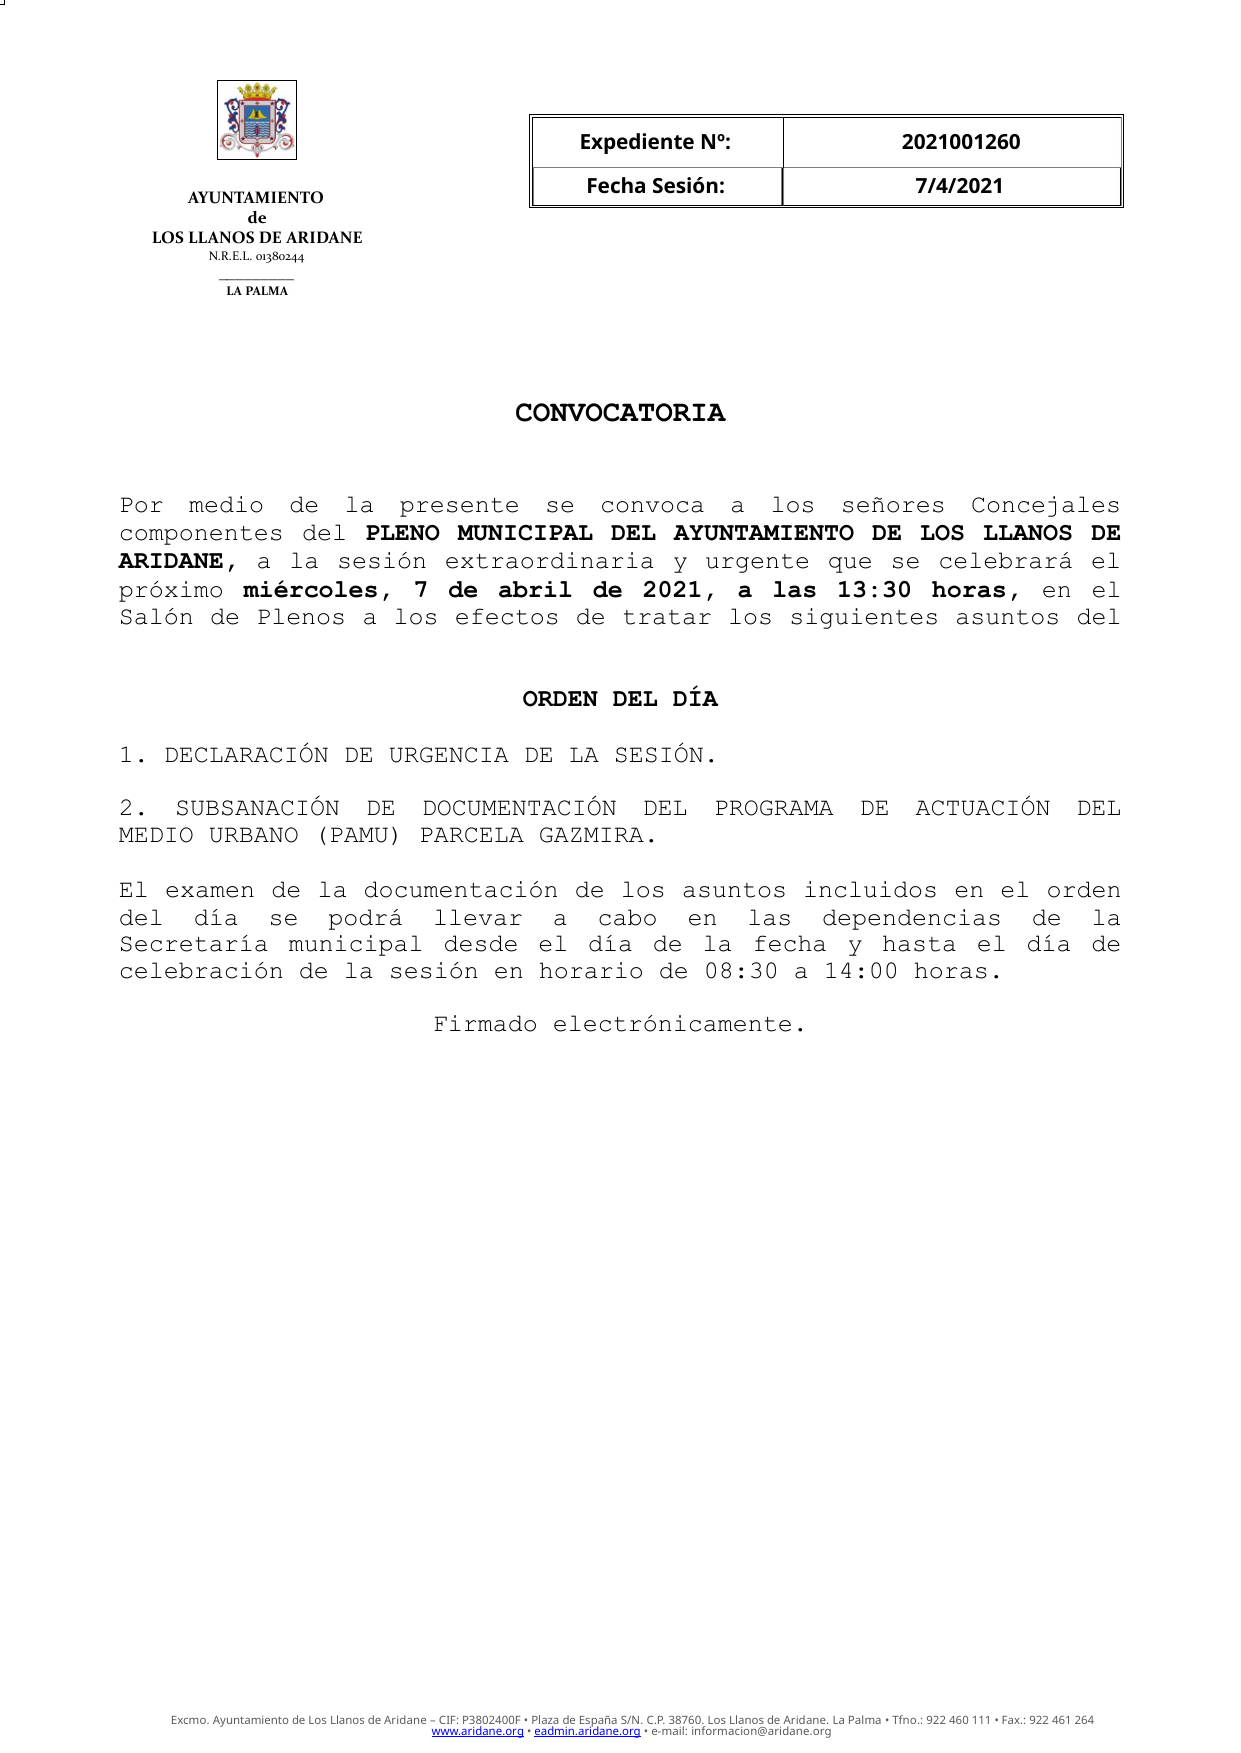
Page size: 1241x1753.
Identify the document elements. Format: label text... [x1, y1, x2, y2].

text . SUBSANACIÓN DE DOCUMENTACIÓN DEL PROGRAMA DE ACTUACIÓN DEL [134, 793, 1146, 821]
text Excmo. Ayuntamiento de Los Llanos de Aridane – CIF: P3802400F • Plaza de España S/N. C.P. 38760. Los Llanos de Aridane. La Palma • Tfno.: 922 460 111 • Fax.: 922 461 264 [171, 1713, 1095, 1727]
text ARIDANE, a la sesión extraordinaria y urgente que se celebrará el [119, 546, 1146, 574]
text de [247, 210, 387, 227]
text 7/4/2021 [915, 173, 1059, 198]
text próximo miércoles, 7 de abril de 2021, a las 13:30 horas, en el [119, 574, 1146, 603]
text Por medio de la presente se convoca a los señores Concejales [119, 490, 1146, 518]
text 2021001260 [902, 129, 1059, 154]
picture [530, 115, 1123, 207]
text Salón de Plenos a los efectos de tratar los siguientes asuntos del [119, 603, 1146, 630]
text ORDEN DEL DÍA [523, 683, 743, 712]
text MEDIO URBANO (PAMU) PARCELA GAZMIRA. [119, 820, 684, 848]
text 1. DECLARACIÓN DE URGENCIA DE LA SESIÓN. [119, 739, 744, 768]
text N.R.E.L. 01380244 [208, 250, 327, 262]
picture [218, 81, 296, 159]
text ________ [226, 266, 317, 282]
text _ [219, 266, 226, 279]
text LOS LLANOS DE ARIDANE [152, 230, 387, 247]
text componentes del PLENO MUNICIPAL DEL AYUNTAMIENTO DE LOS LLANOS DE [119, 518, 1146, 546]
text El examen de la documentación de los asuntos incluidos en el orden [119, 875, 1146, 903]
text LA PALMA [226, 286, 317, 298]
text _ [317, 266, 327, 282]
text Secretaría municipal desde el día de la fecha y hasta el día de [119, 930, 1146, 957]
text Expediente Nº: [579, 129, 761, 154]
text celebración de la sesión en horario de 08:30 a 14:00 horas. [119, 957, 1146, 984]
text del día se podrá llevar a cabo en las dependencias de la [119, 903, 1146, 930]
text www.aridane.org • eadmin.aridane.org • e-mail: informacion@aridane.org [431, 1724, 834, 1738]
text AYUNTAMIENTO [188, 190, 387, 207]
text 2 [119, 793, 134, 820]
text Fecha Sesión: [586, 173, 761, 198]
text Firmado electrónicamente. [433, 1009, 833, 1037]
text CONVOCATORIA [515, 395, 750, 428]
